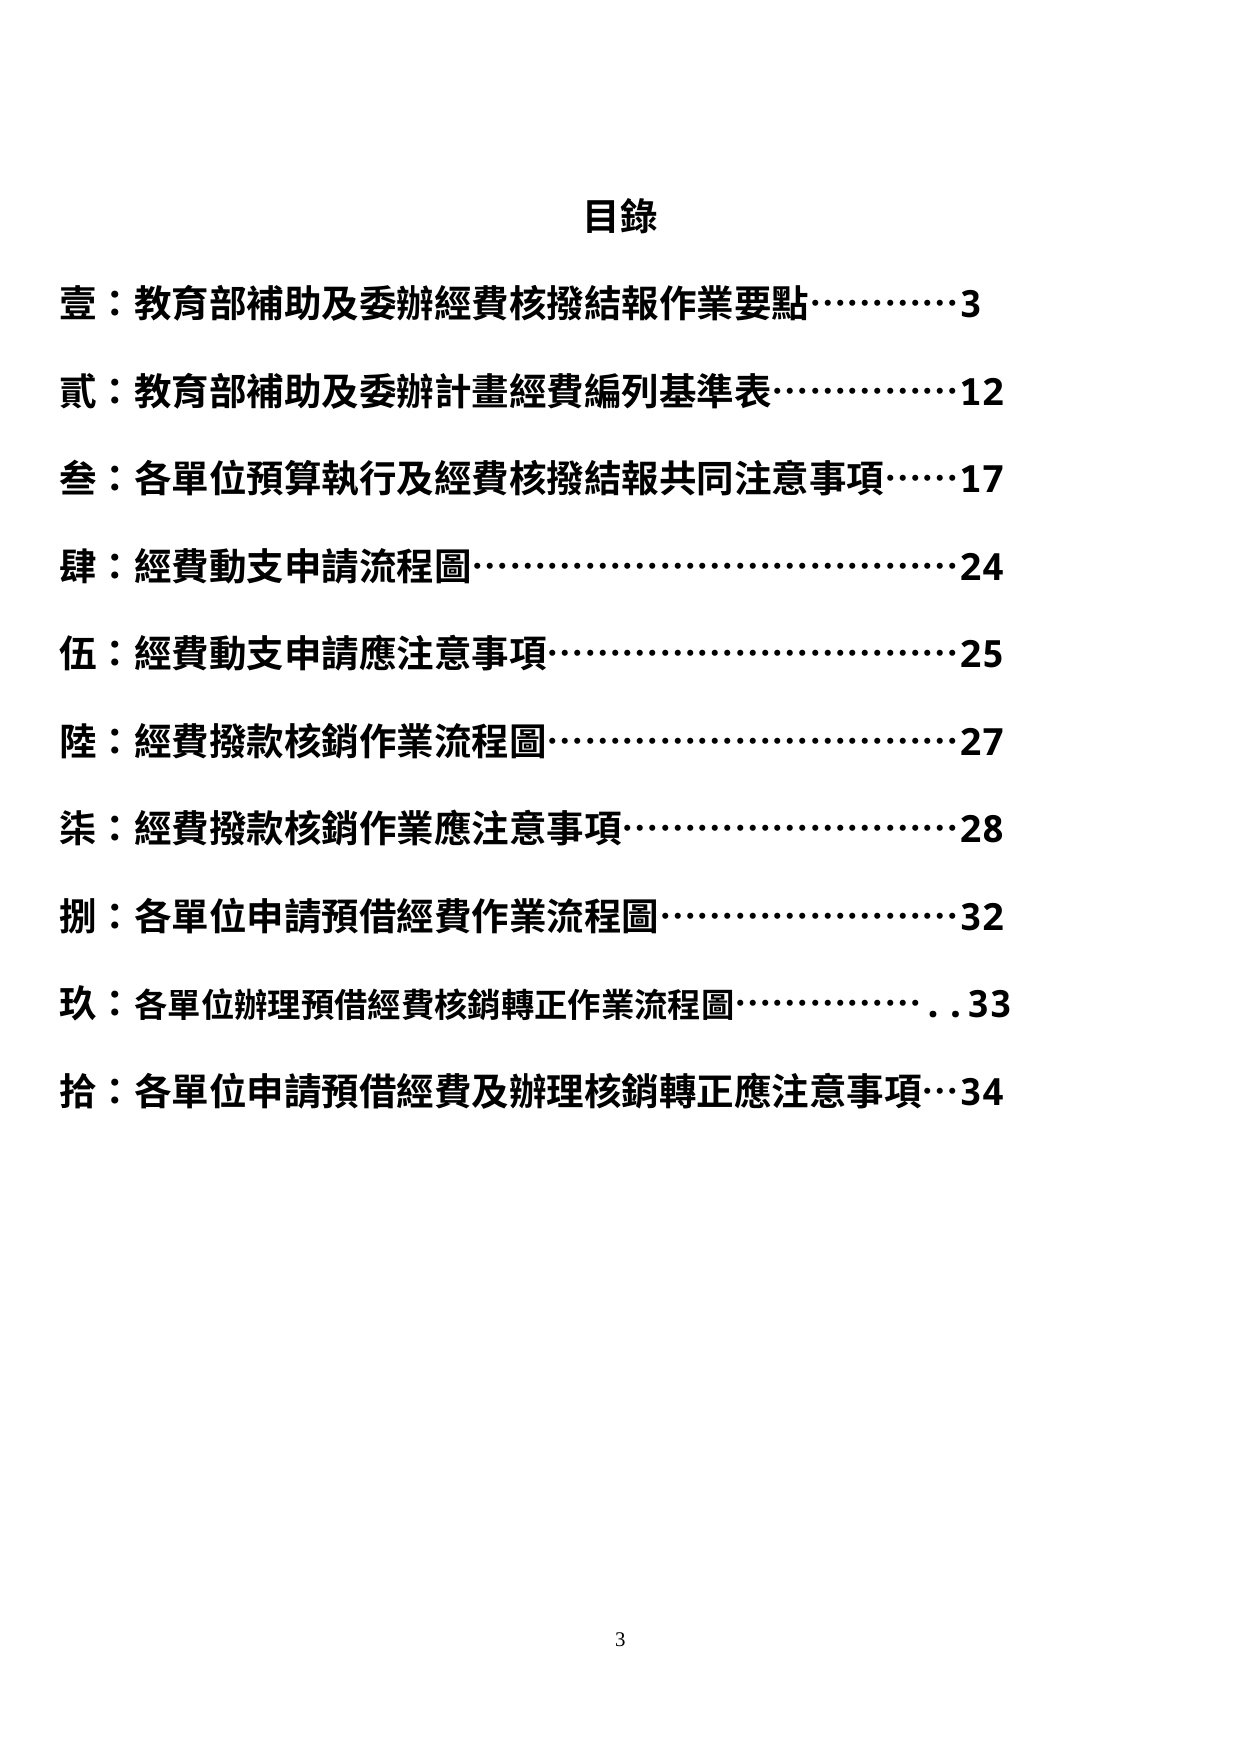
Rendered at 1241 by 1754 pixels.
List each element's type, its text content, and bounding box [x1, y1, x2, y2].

text 貳：教育部補助及委辦計畫經費編列基準表……………12 [59, 370, 1181, 414]
text 叁：各單位預算執行及經費核撥結報共同注意事項……17 [59, 458, 1181, 501]
text 目錄 [59, 195, 1181, 239]
text 柒：經費撥款核銷作業應注意事項………………………28 [59, 808, 1181, 851]
text 陸：經費撥款核銷作業流程圖……………………………27 [59, 720, 1181, 764]
text 拾：各單位申請預借經費及辦理核銷轉正應注意事項…34 [59, 1070, 1181, 1114]
text 壹：教育部補助及委辦經費核撥結報作業要點…………3 [59, 283, 1181, 326]
text 玖：各單位辦理預借經費核銷轉正作業流程圖……………..33 [59, 983, 1181, 1026]
text 肆：經費動支申請流程圖…………………………………24 [59, 545, 1181, 589]
text 伍：經費動支申請應注意事項……………………………25 [59, 633, 1181, 676]
text 捌：各單位申請預借經費作業流程圖……………………32 [59, 895, 1181, 939]
